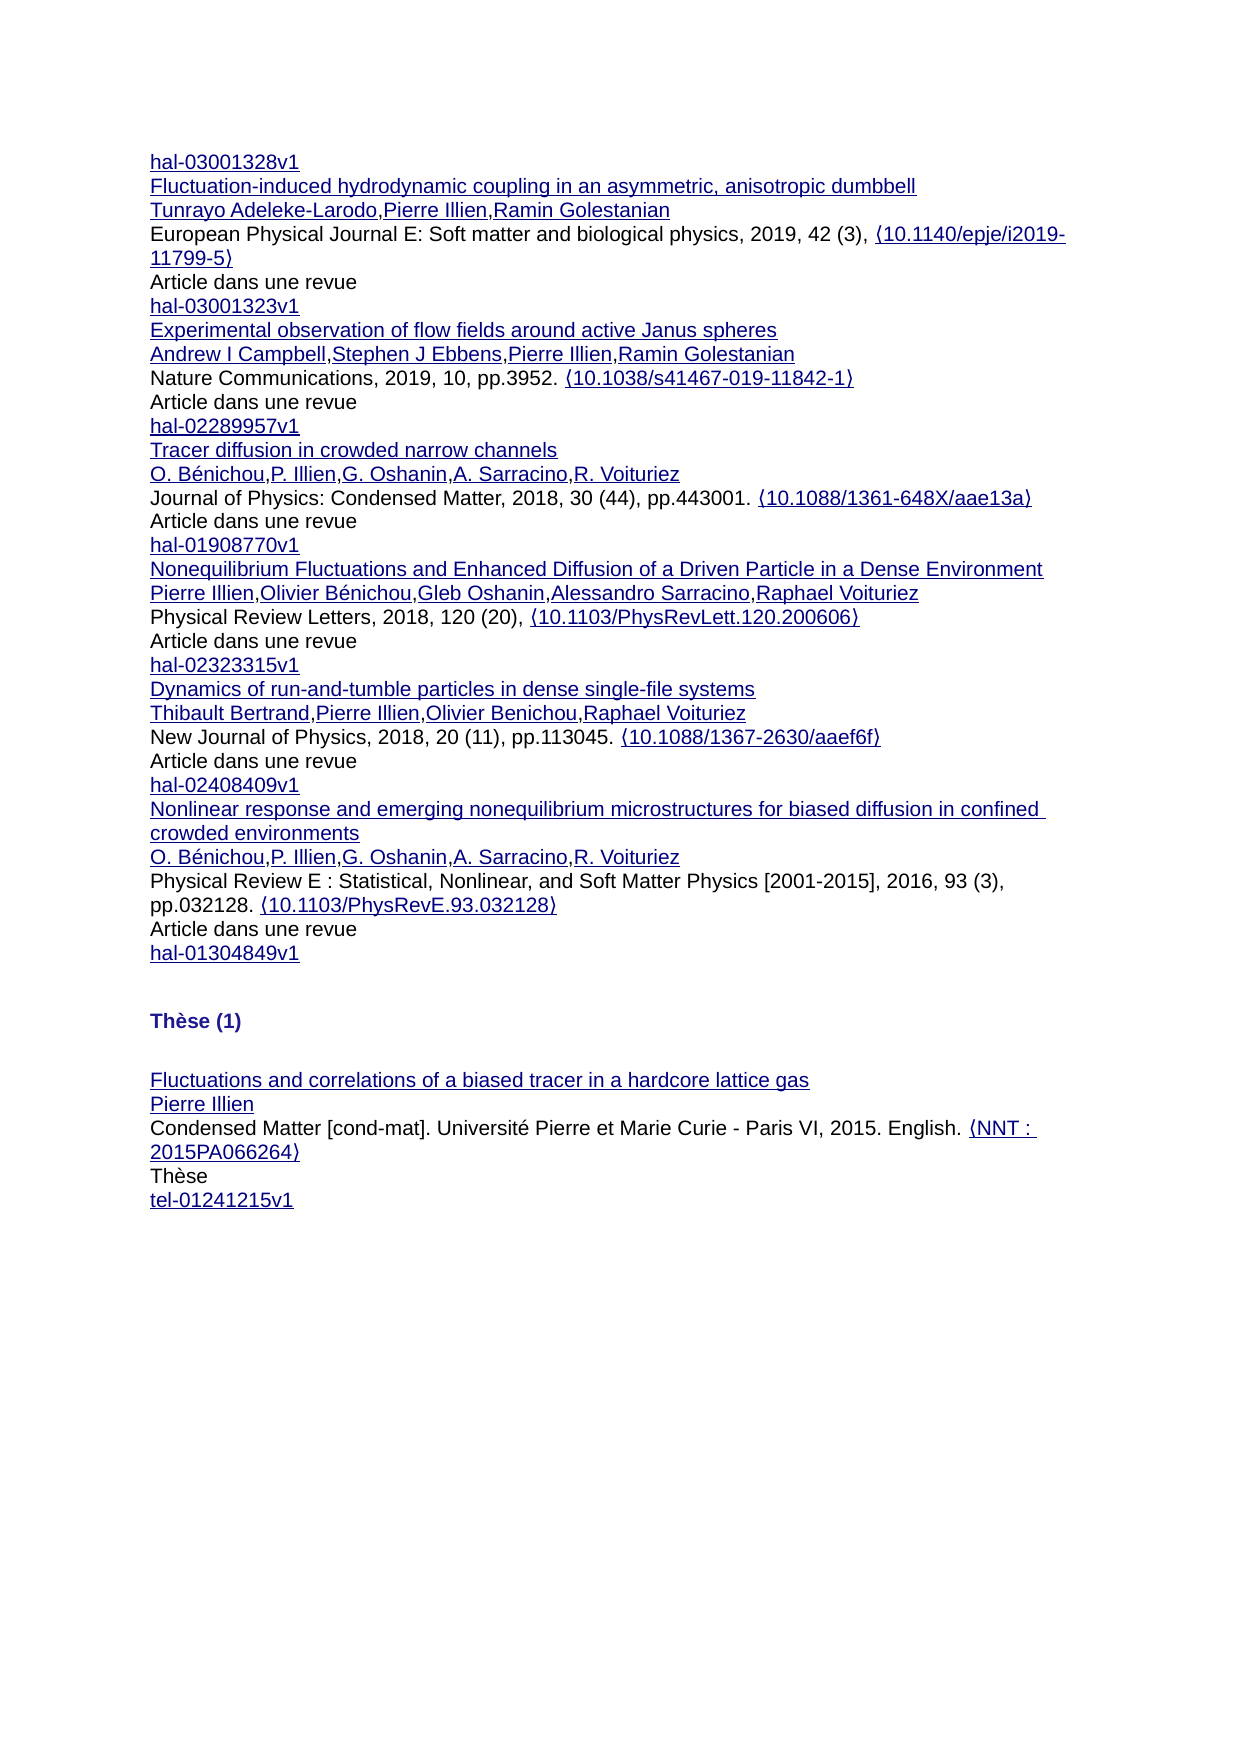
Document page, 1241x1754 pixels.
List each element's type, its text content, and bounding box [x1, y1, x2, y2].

table_cell Fluctuation-induced hydrodynamic coupling in an asymmetric, anisotropic dumbbell Tunrayo Adeleke-Larodo,Pierre Illien,Ramin Golestanian European Physical Journal E: Soft matter and biological physics, 2019, 42 (3), ⟨10.1140/epje/i2019-11799-5⟩ Article dans une revue hal-03001323v1 [150, 174, 1090, 318]
table_cell hal-03001328v1 [150, 150, 1090, 174]
table_cell Tracer diffusion in crowded narrow channels O. Bénichou,P. Illien,G. Oshanin,A. Sarracino,R. Voituriez Journal of Physics: Condensed Matter, 2018, 30 (44), pp.443001. ⟨10.1088/1361-648X/aae13a⟩ Article dans une revue hal-01908770v1 [150, 438, 1090, 557]
subtitle Thèse (1) [150, 1009, 1090, 1033]
table_cell Experimental observation of flow fields around active Janus spheres Andrew I Campbell,Stephen J Ebbens,Pierre Illien,Ramin Golestanian Nature Communications, 2019, 10, pp.3952. ⟨10.1038/s41467-019-11842-1⟩ Article dans une revue hal-02289957v1 [150, 318, 1090, 437]
table_cell Dynamics of run-and-tumble particles in dense single-file systems Thibault Bertrand,Pierre Illien,Olivier Benichou,Raphael Voituriez New Journal of Physics, 2018, 20 (11), pp.113045. ⟨10.1088/1367-2630/aaef6f⟩ Article dans une revue hal-02408409v1 [150, 677, 1090, 797]
table_cell Nonlinear response and emerging nonequilibrium microstructures for biased diffusion in confined crowded environments O. Bénichou,P. Illien,G. Oshanin,A. Sarracino,R. Voituriez Physical Review E : Statistical, Nonlinear, and Soft Matter Physics [2001-2015], 2016, 93 (3), pp.032128. ⟨10.1103/PhysRevE.93.032128⟩ Article dans une revue hal-01304849v1 [150, 797, 1090, 964]
table_cell Nonequilibrium Fluctuations and Enhanced Diffusion of a Driven Particle in a Dense Environment Pierre Illien,Olivier Bénichou,Gleb Oshanin,Alessandro Sarracino,Raphael Voituriez Physical Review Letters, 2018, 120 (20), ⟨10.1103/PhysRevLett.120.200606⟩ Article dans une revue hal-02323315v1 [150, 557, 1090, 677]
table_header Fluctuations and correlations of a biased tracer in a hardcore lattice gas Pierre Illien Condensed Matter [cond-mat]. Université Pierre et Marie Curie - Paris VI, 2015. English. ⟨NNT : 2015PA066264⟩ Thèse tel-01241215v1 [150, 1068, 1090, 1211]
